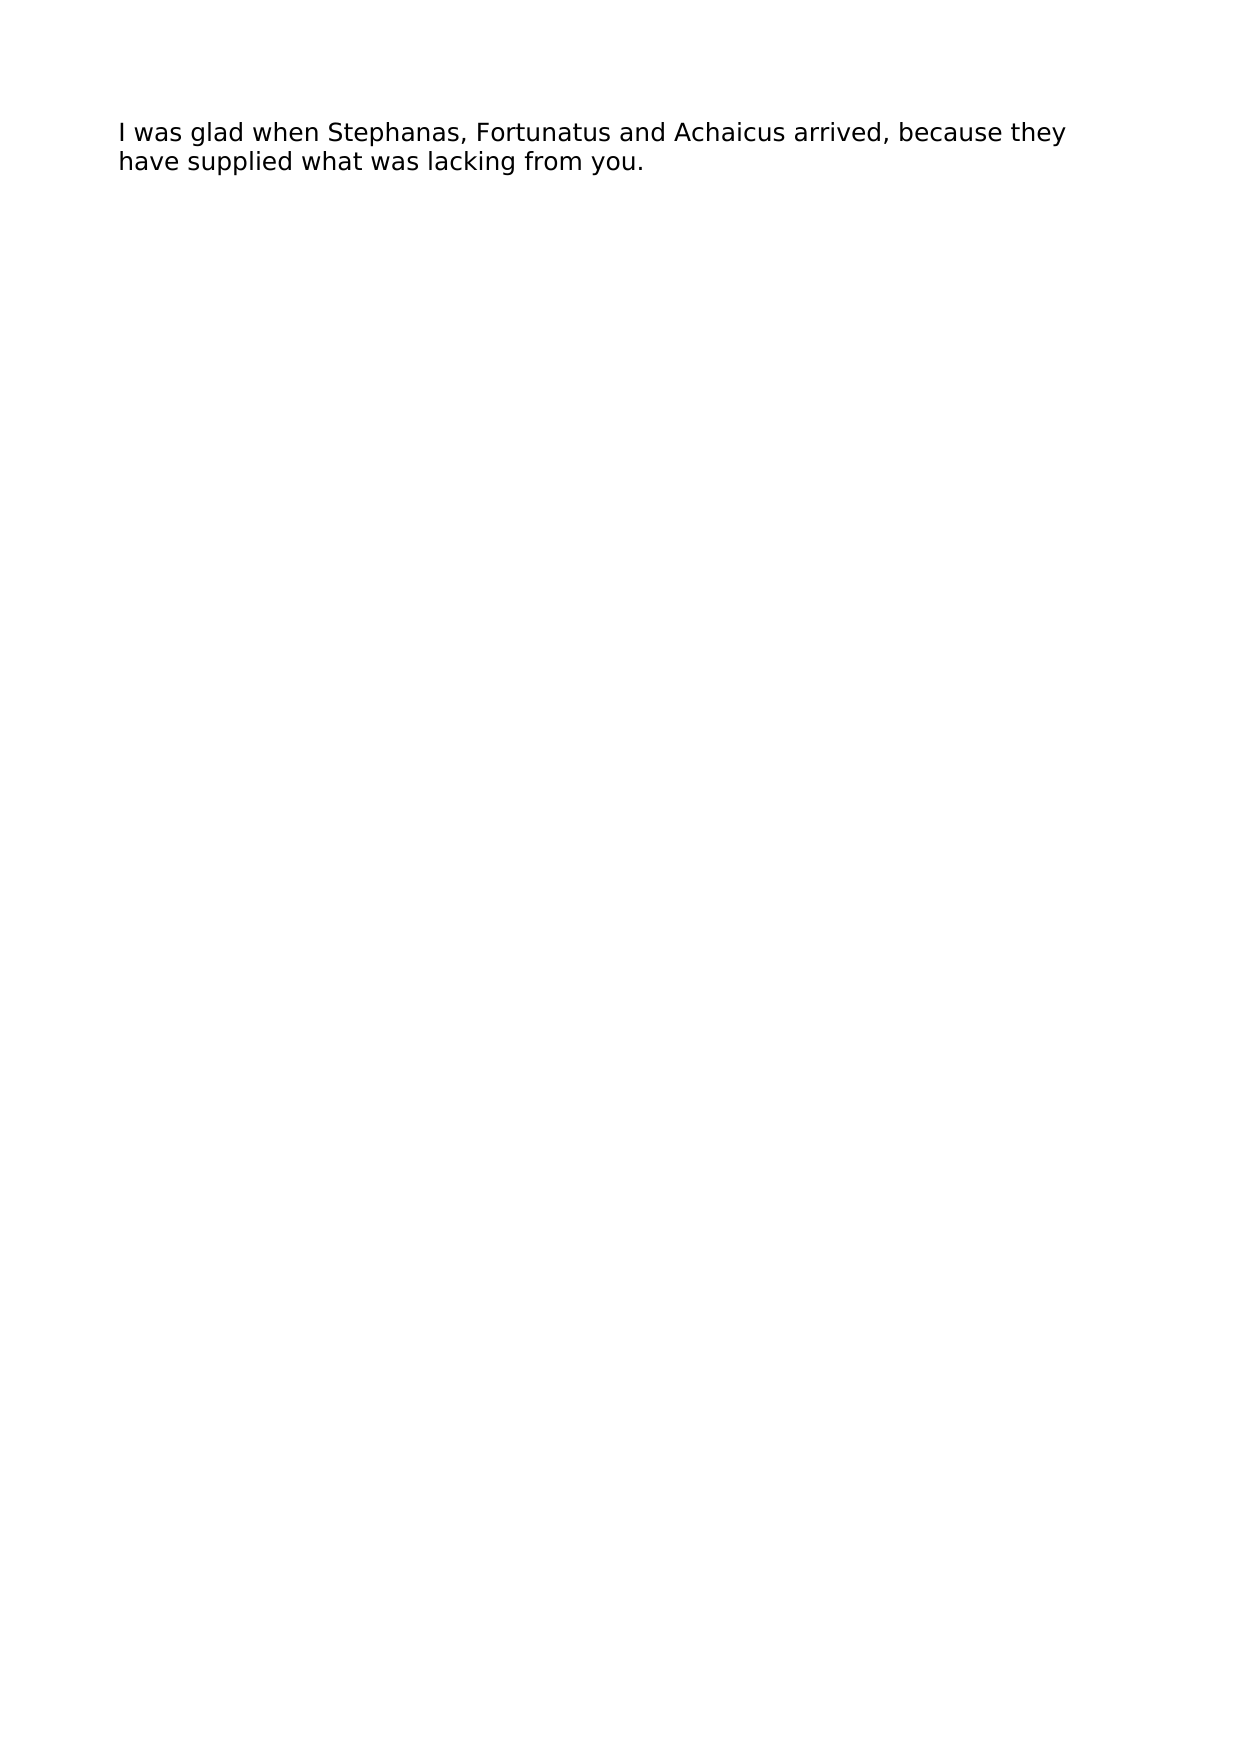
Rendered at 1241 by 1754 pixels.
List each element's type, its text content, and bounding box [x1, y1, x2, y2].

text I was glad when Stephanas, Fortunatus and Achaicus arrived, because they have supplied what was lacking from you. [118, 118, 1122, 176]
